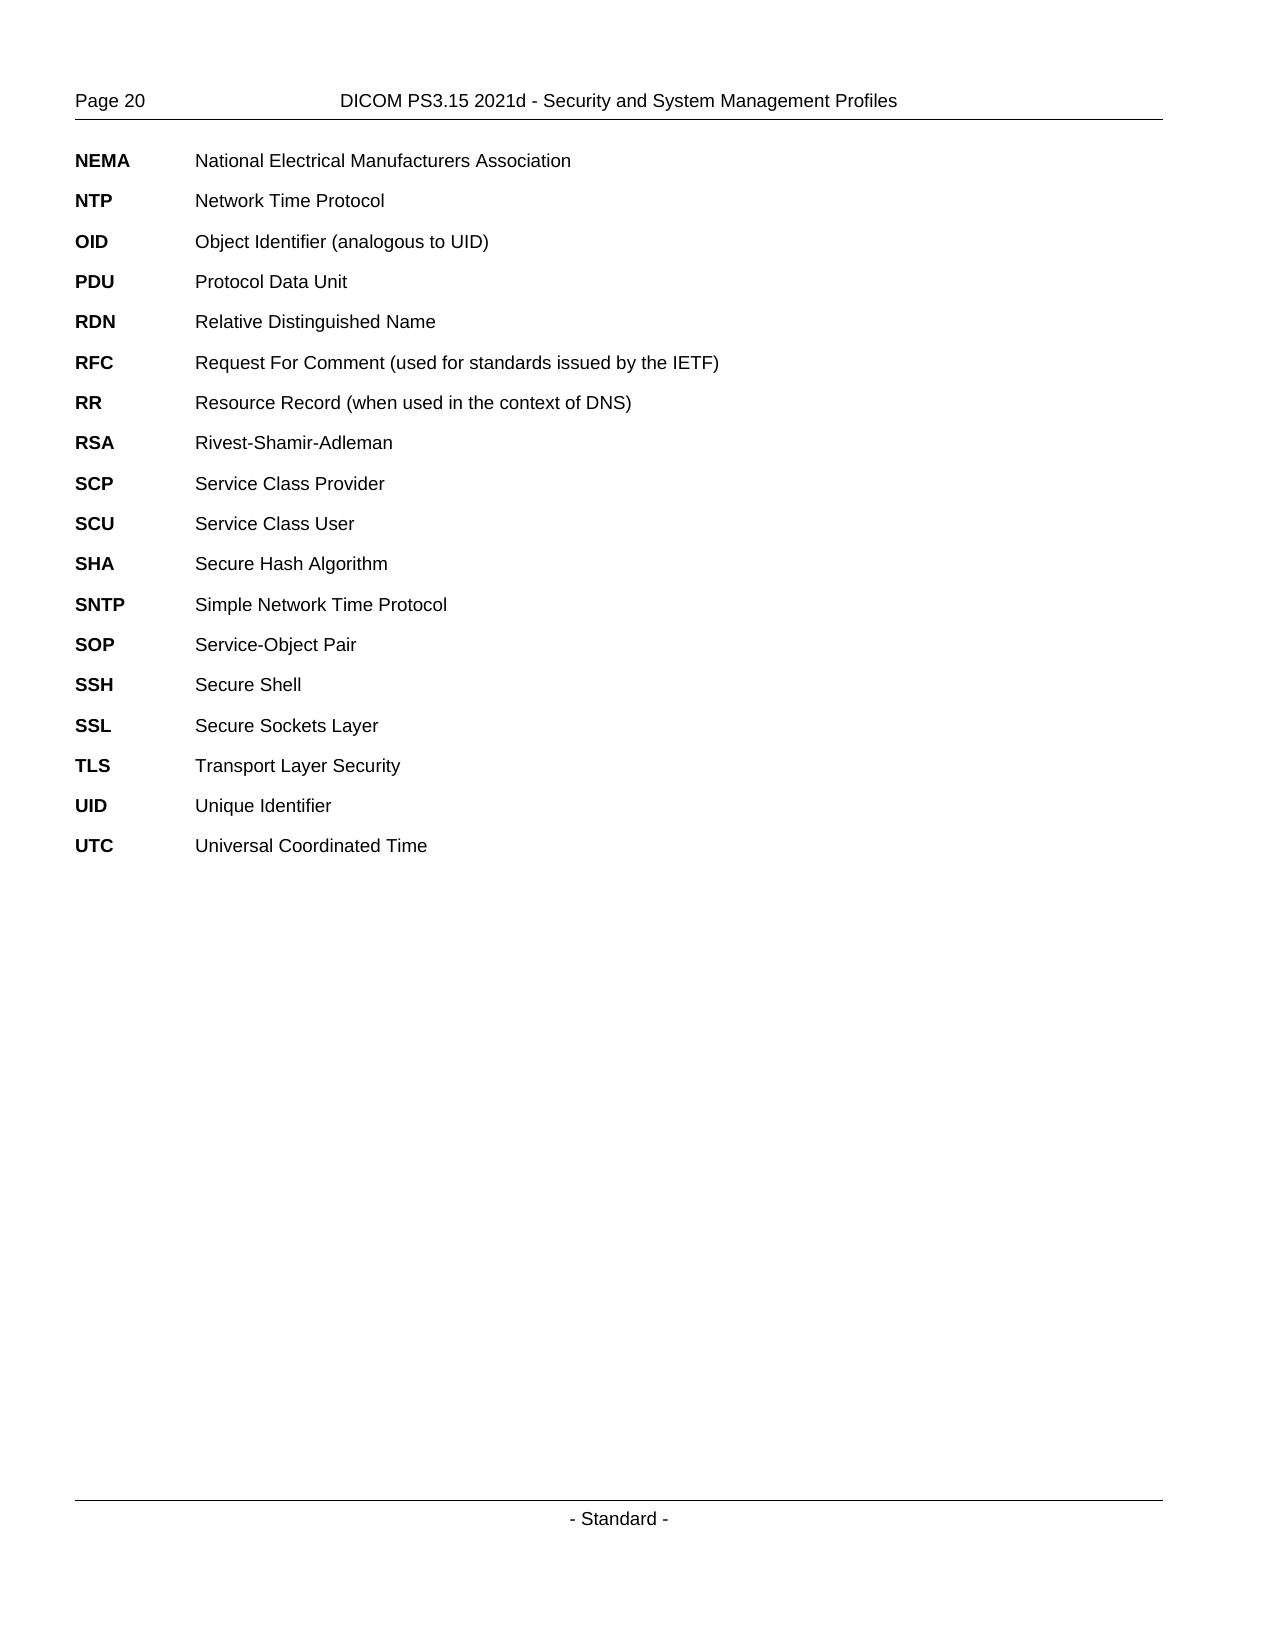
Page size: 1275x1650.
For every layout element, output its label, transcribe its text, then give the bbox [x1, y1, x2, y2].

text SNTP Simple Network Time Protocol [75, 593, 1162, 615]
text SSH Secure Shell [75, 674, 1162, 696]
text OID Object Identifier (analogous to UID) [75, 231, 1162, 252]
text UTC Universal Coordinated Time [75, 835, 1162, 857]
text SHA Secure Hash Algorithm [75, 553, 1162, 575]
text NTP Network Time Protocol [75, 190, 1162, 212]
text SCU Service Class User [75, 513, 1162, 534]
text SSL Secure Sockets Layer [75, 714, 1162, 736]
text TLS Transport Layer Security [75, 755, 1162, 776]
text SOP Service-Object Pair [75, 634, 1162, 655]
text UID Unique Identifier [75, 795, 1162, 817]
text SCP Service Class Provider [75, 472, 1162, 494]
text NEMA National Electrical Manufacturers Association [75, 150, 1162, 172]
text PDU Protocol Data Unit [75, 271, 1162, 292]
text RR Resource Record (when used in the context of DNS) [75, 392, 1162, 413]
text RDN Relative Distinguished Name [75, 311, 1162, 333]
text RSA Rivest-Shamir-Adleman [75, 432, 1162, 454]
text RFC Request For Comment (used for standards issued by the IETF) [75, 352, 1162, 373]
